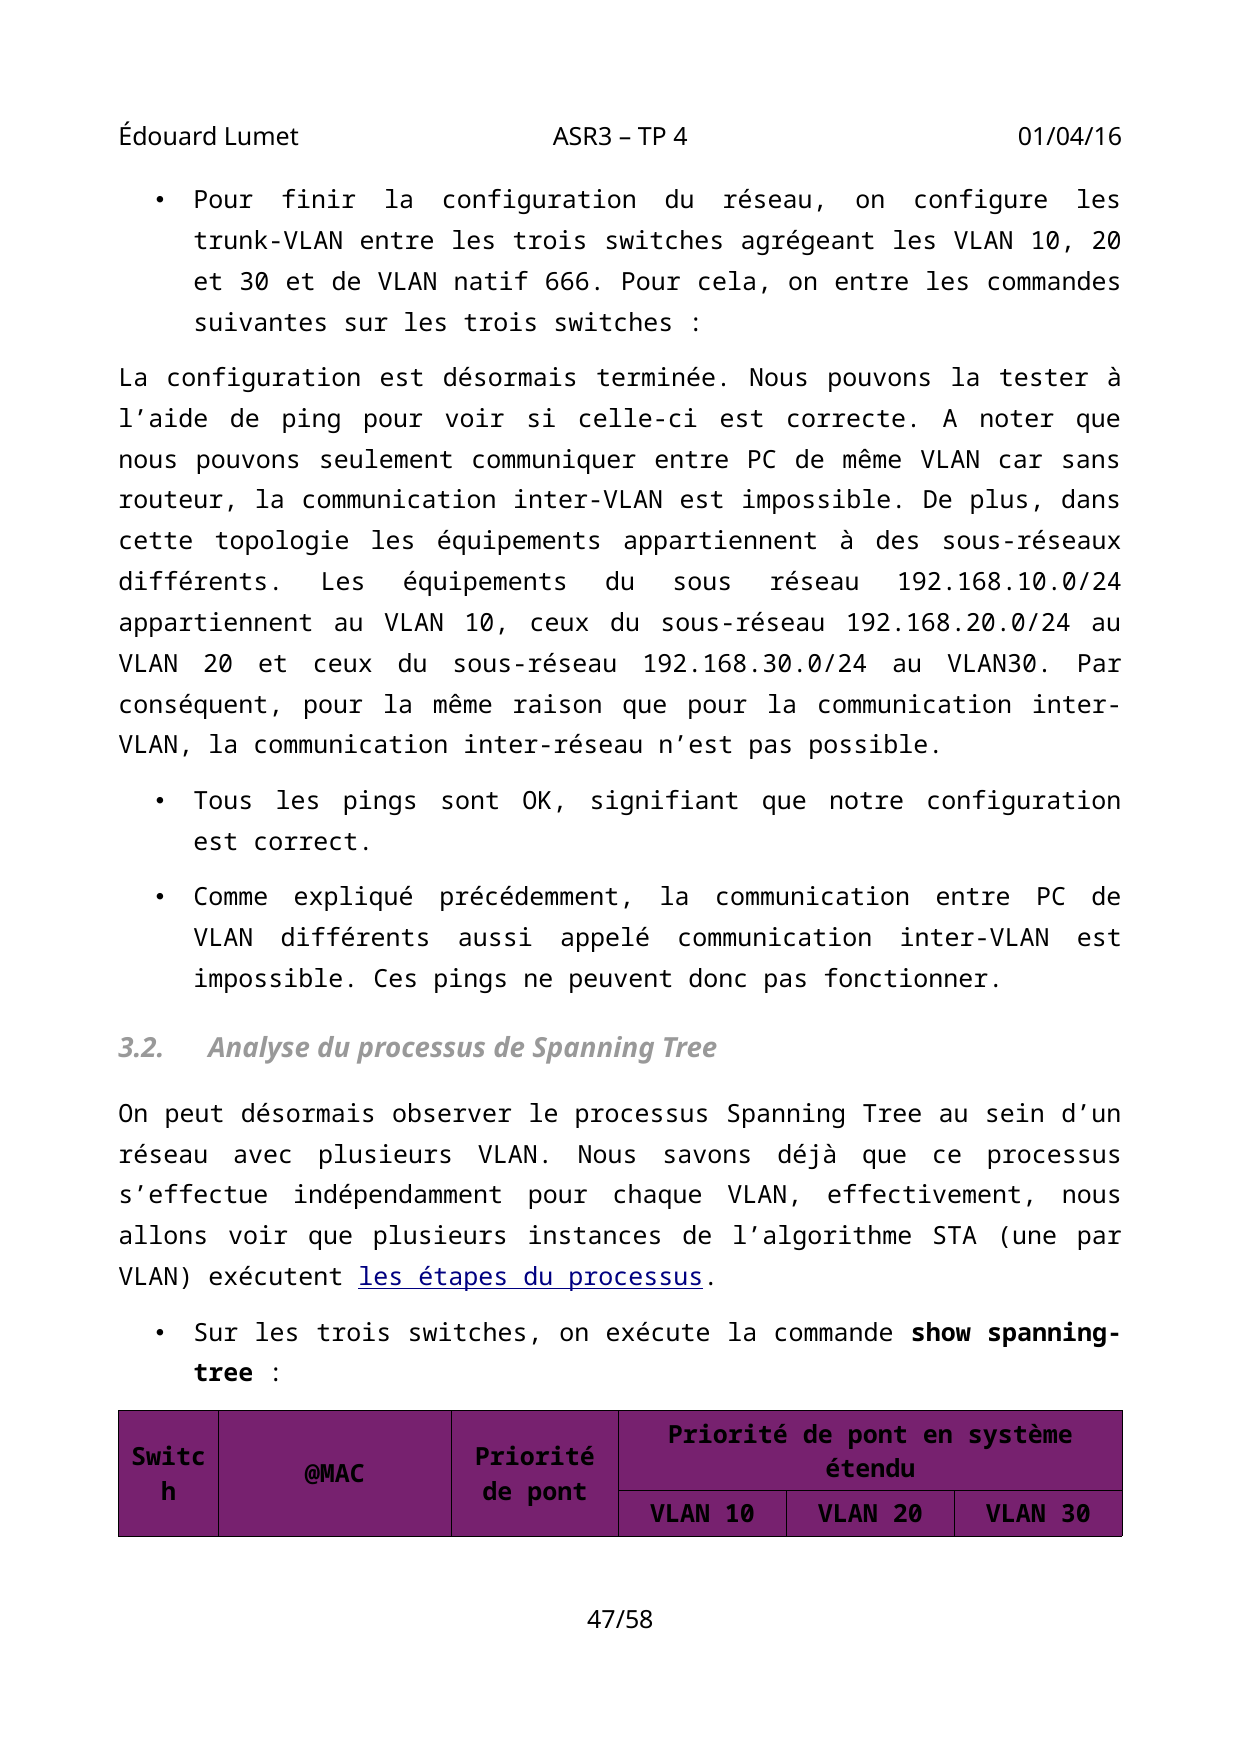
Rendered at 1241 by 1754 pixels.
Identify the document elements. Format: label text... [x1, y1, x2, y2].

list Tous les pings sont OK, signifiant que notre configuration est correct. [156, 782, 1122, 857]
list Sur les trois switches, on exécute la commande show spanning-tree : [156, 1314, 1122, 1389]
table_cell VLAN 10 [619, 1491, 786, 1536]
list Pour finir la configuration du réseau, on configure les trunk-VLAN entre les trois switches agrégeant les VLAN 10, 20 et 30 et de VLAN natif 666. Pour cela, on entre les commandes suivantes sur les trois switches : [156, 182, 1122, 338]
table_header Priorité de pont [452, 1411, 618, 1536]
table_cell VLAN 20 [787, 1491, 954, 1536]
table_header Priorité de pont en système étendu [619, 1411, 1122, 1490]
text On peut désormais observer le processus Spanning Tree au sein d’un réseau avec plusieurs VLAN. Nous savons déjà que ce processus s’effectue indépendamment pour chaque VLAN, effectivement, nous allons voir que plusieurs instances de l’algorithme STA (une par VLAN) exécutent les étapes du processus. [118, 1095, 1122, 1293]
table_header @MAC [219, 1411, 451, 1536]
table_cell VLAN 30 [955, 1491, 1122, 1536]
list Comme expliqué précédemment, la communication entre PC de VLAN différents aussi appelé communication inter-VLAN est impossible. Ces pings ne peuvent donc pas fonctionner. [156, 879, 1122, 994]
text La configuration est désormais terminée. Nous pouvons la tester à l’aide de ping pour voir si celle-ci est correcte. A noter que nous pouvons seulement communiquer entre PC de même VLAN car sans routeur, la communication inter-VLAN est impossible. De plus, dans cette topologie les équipements appartiennent à des sous-réseaux différents. Les équipements du sous réseau 192.168.10.0/24 appartiennent au VLAN 10, ceux du sous-réseau 192.168.20.0/24 au VLAN 20 et ceux du sous-réseau 192.168.30.0/24 au VLAN30. Par conséquent, pour la même raison que pour la communication inter-VLAN, la communication inter-réseau n’est pas possible. [118, 359, 1122, 761]
table_header Switch [119, 1411, 218, 1536]
subtitle Analyse du processus de Spanning Tree [118, 1028, 1122, 1066]
